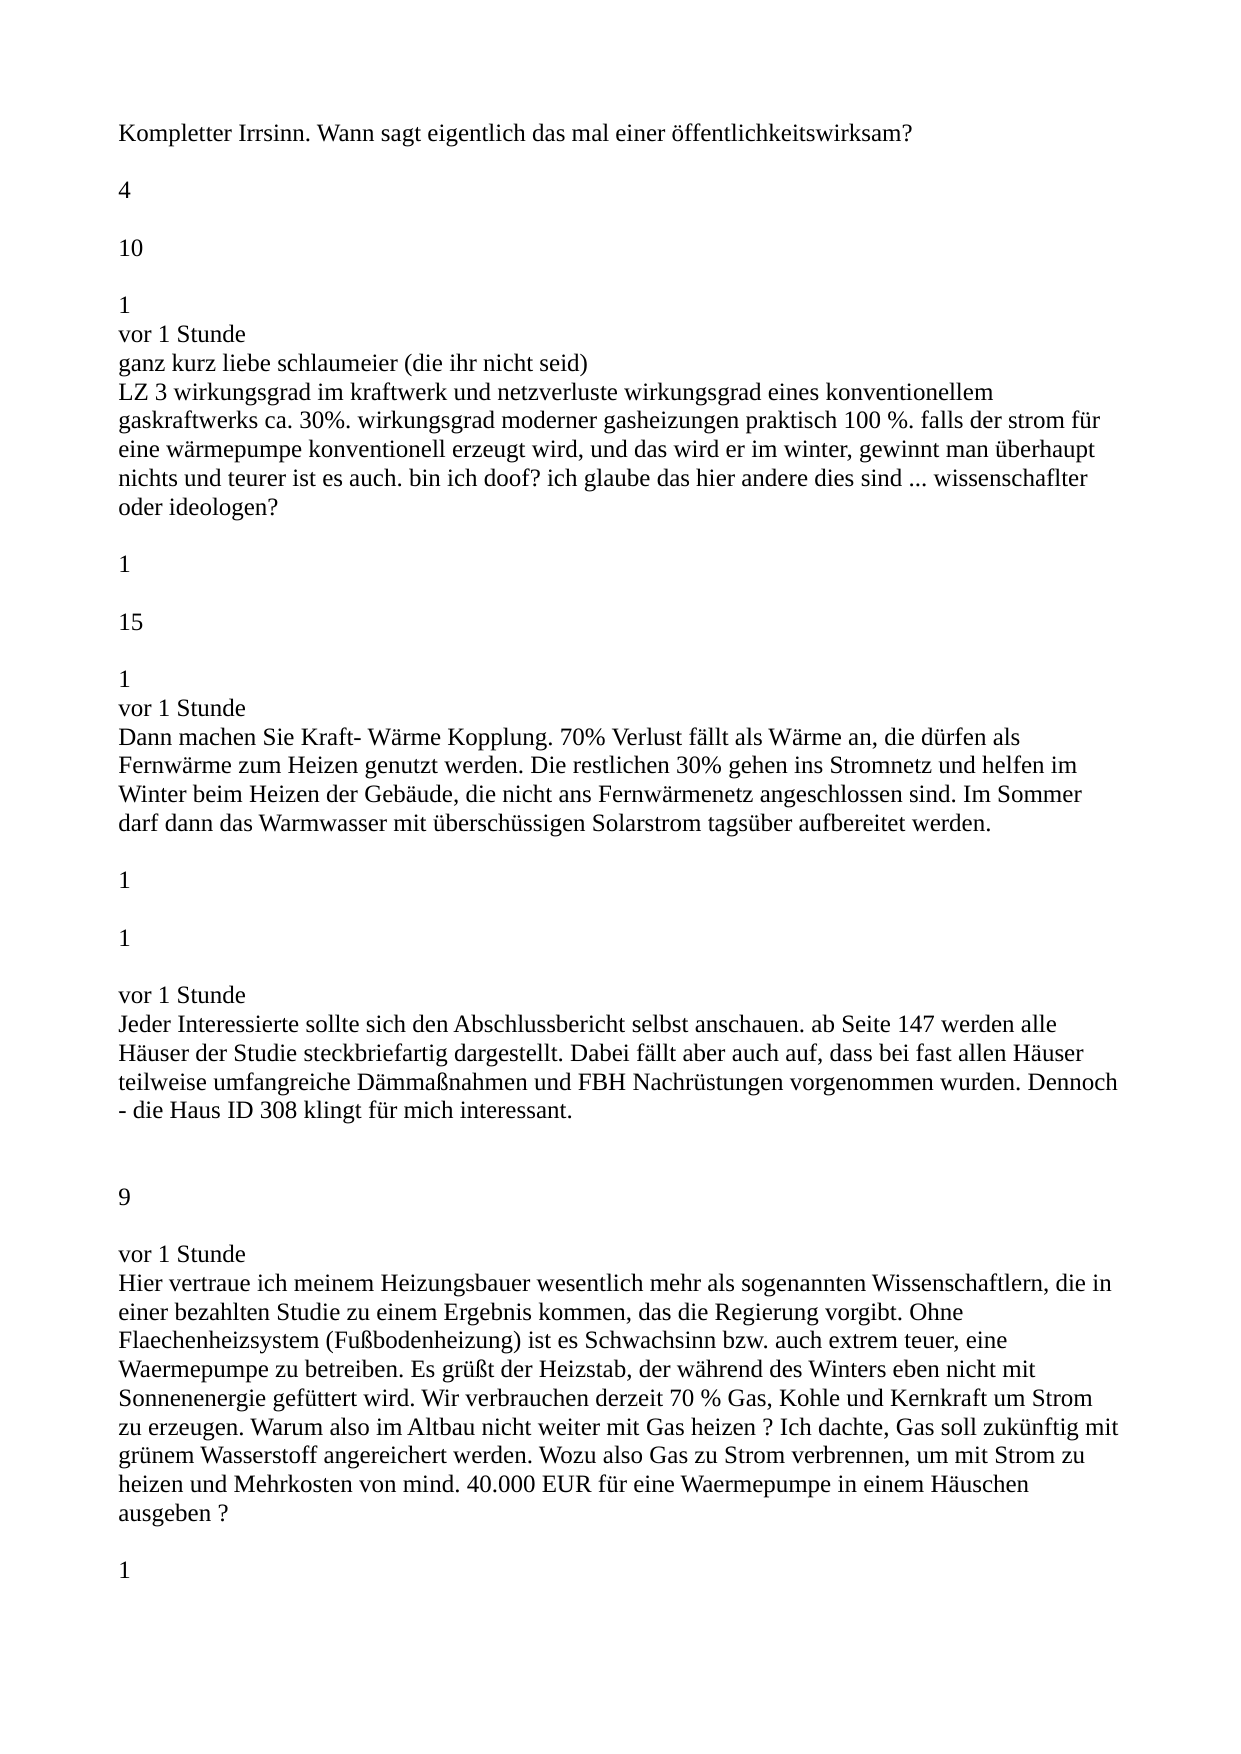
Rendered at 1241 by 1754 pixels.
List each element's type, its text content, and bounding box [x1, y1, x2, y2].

text 1 [118, 866, 1122, 894]
text 1 [118, 923, 1122, 952]
text 15 [118, 607, 1122, 636]
text 1 [118, 664, 1122, 693]
text 1 [118, 291, 1122, 319]
text vor 1 Stunde [118, 1239, 1122, 1268]
text Hier vertraue ich meinem Heizungsbauer wesentlich mehr als sogenannten Wissenschaftlern, die in einer bezahlten Studie zu einem Ergebnis kommen, das die Regierung vorgibt. Ohne Flaechenheizsystem (Fußbodenheizung) ist es Schwachsinn bzw. auch extrem teuer, eine Waermepumpe zu betreiben. Es grüßt der Heizstab, der während des Winters eben nicht mit Sonnenenergie gefüttert wird. Wir verbrauchen derzeit 70 % Gas, Kohle und Kernkraft um Strom zu erzeugen. Warum also im Altbau nicht weiter mit Gas heizen ? Ich dachte, Gas soll zukünftig mit grünem Wasserstoff angereichert werden. Wozu also Gas zu Strom verbrennen, um mit Strom zu heizen und Mehrkosten von mind. 40.000 EUR für eine Waermepumpe in einem Häuschen ausgeben ? [118, 1268, 1122, 1527]
text ganz kurz liebe schlaumeier (die ihr nicht seid) [118, 348, 1122, 377]
text 4 [118, 176, 1122, 204]
text vor 1 Stunde [118, 319, 1122, 348]
text 1 [118, 549, 1122, 578]
text LZ 3 wirkungsgrad im kraftwerk und netzverluste wirkungsgrad eines konventionellem gaskraftwerks ca. 30%. wirkungsgrad moderner gasheizungen praktisch 100 %. falls der strom für eine wärmepumpe konventionell erzeugt wird, und das wird er im winter, gewinnt man überhaupt nichts und teurer ist es auch. bin ich doof? ich glaube das hier andere dies sind ... wissenschaflter oder ideologen? [118, 377, 1122, 521]
text Dann machen Sie Kraft- Wärme Kopplung. 70% Verlust fällt als Wärme an, die dürfen als Fernwärme zum Heizen genutzt werden. Die restlichen 30% gehen ins Stromnetz und helfen im Winter beim Heizen der Gebäude, die nicht ans Fernwärmenetz angeschlossen sind. Im Sommer darf dann das Warmwasser mit überschüssigen Solarstrom tagsüber aufbereitet werden. [118, 722, 1122, 837]
text Jeder Interessierte sollte sich den Abschlussbericht selbst anschauen. ab Seite 147 werden alle Häuser der Studie steckbriefartig dargestellt. Dabei fällt aber auch auf, dass bei fast allen Häuser teilweise umfangreiche Dämmaßnahmen und FBH Nachrüstungen vorgenommen wurden. Dennoch - die Haus ID 308 klingt für mich interessant. [118, 1009, 1122, 1124]
text 10 [118, 233, 1122, 262]
text 9 [118, 1182, 1122, 1211]
text 1 [118, 1556, 1122, 1584]
text Kompletter Irrsinn. Wann sagt eigentlich das mal einer öffentlichkeitswirksam? [118, 118, 1122, 147]
text vor 1 Stunde [118, 981, 1122, 1009]
text vor 1 Stunde [118, 693, 1122, 722]
